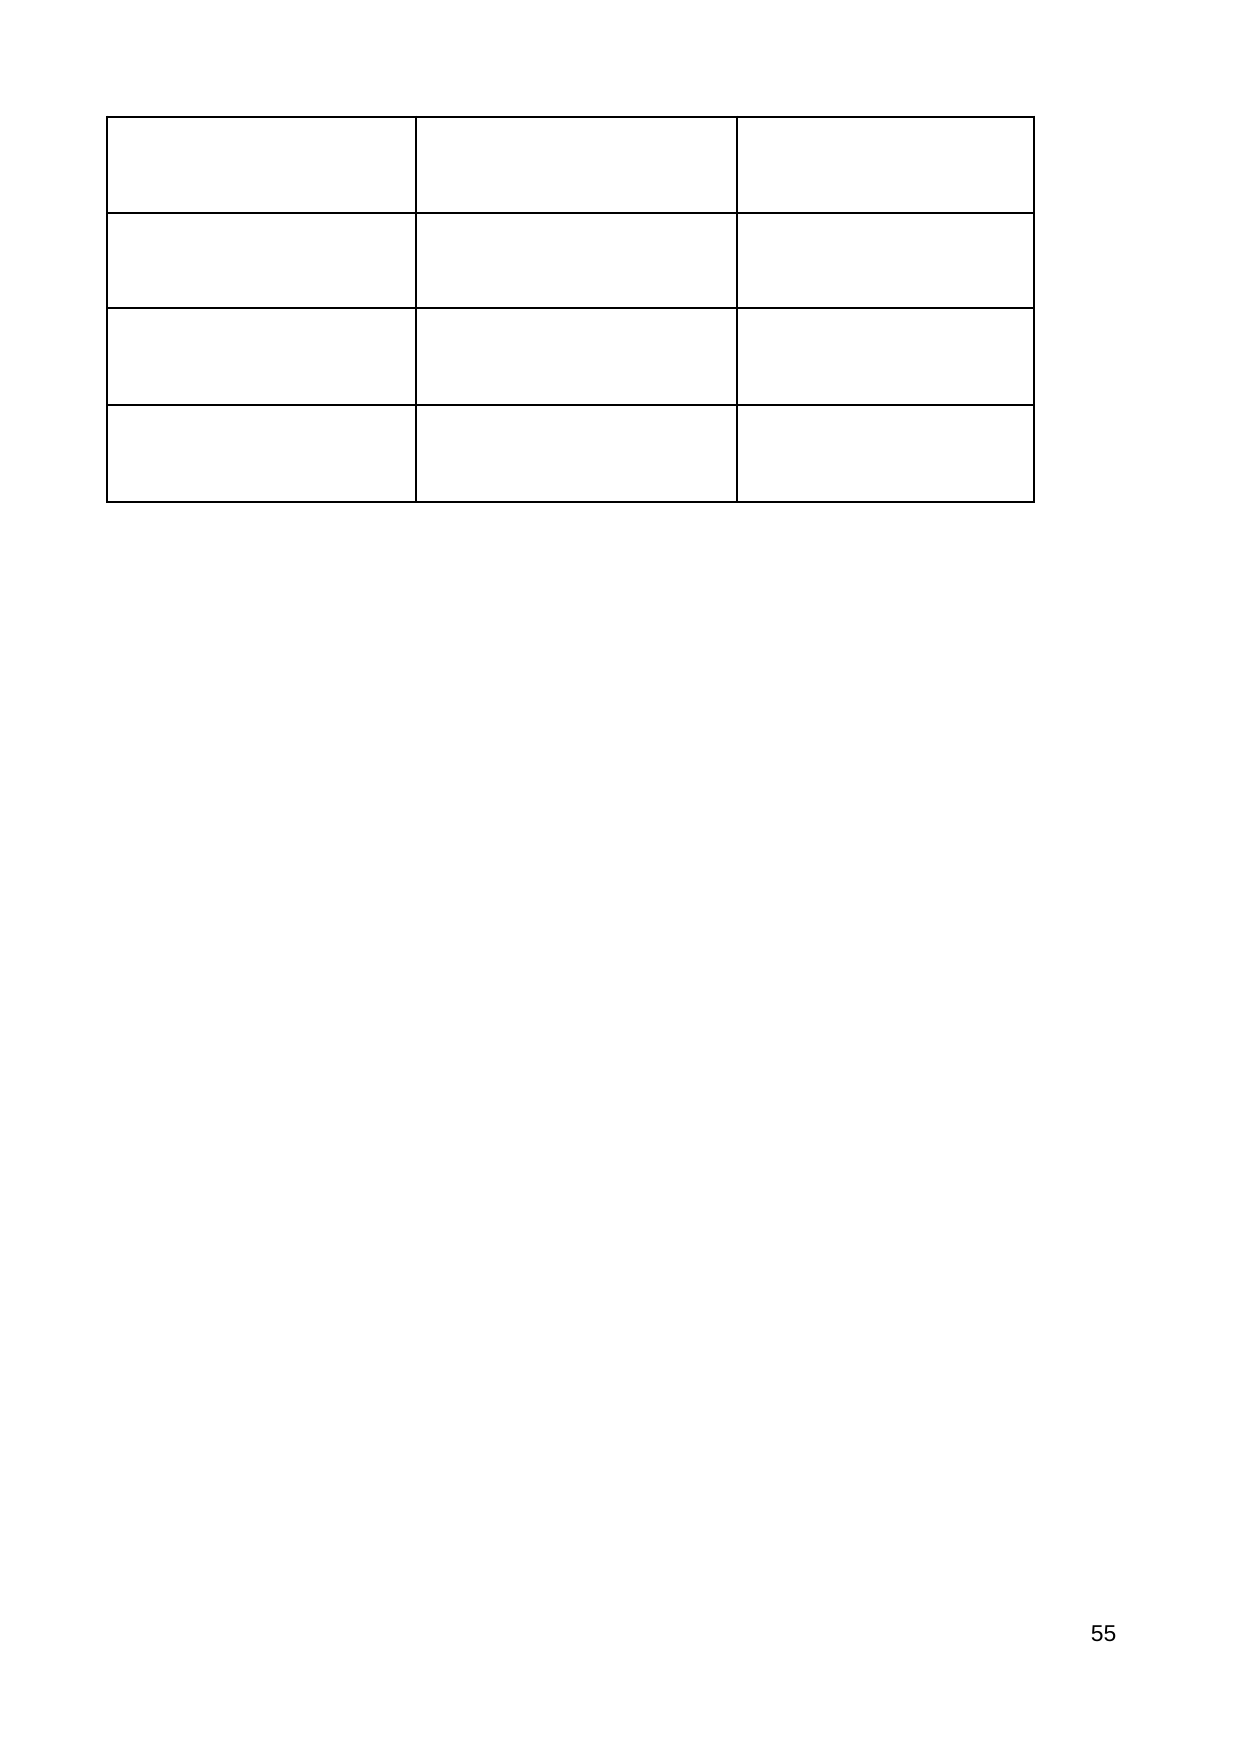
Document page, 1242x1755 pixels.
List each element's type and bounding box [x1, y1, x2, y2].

table_cell [738, 406, 1033, 501]
table_cell [108, 406, 415, 501]
table_cell [417, 118, 736, 212]
table_cell [738, 118, 1033, 212]
table_cell [108, 214, 415, 307]
table_cell [108, 309, 415, 404]
table_cell [738, 309, 1033, 404]
table_cell [417, 406, 736, 501]
table_cell [738, 214, 1033, 307]
table_cell [417, 309, 736, 404]
table_cell [108, 118, 415, 212]
table_cell [417, 214, 736, 307]
